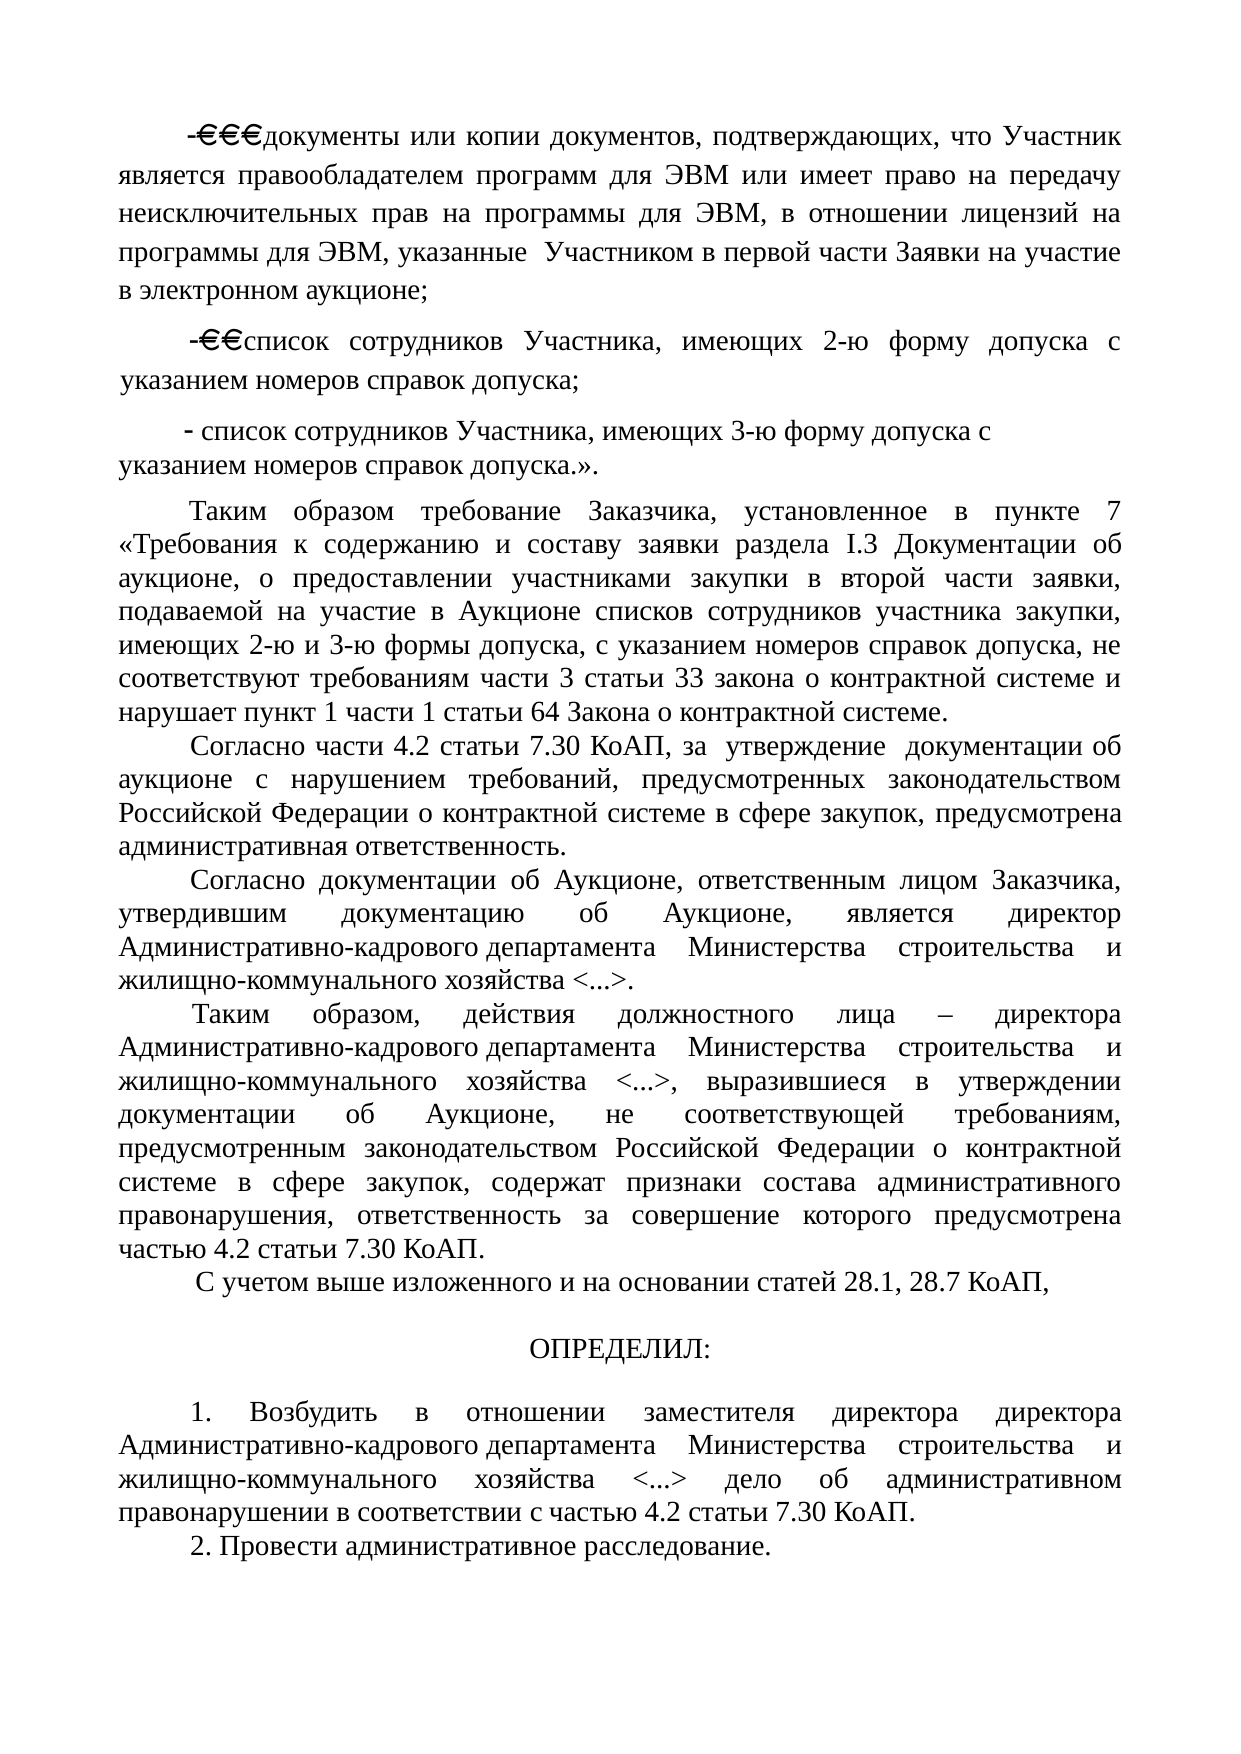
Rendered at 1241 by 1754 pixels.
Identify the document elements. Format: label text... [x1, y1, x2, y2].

text Согласно документации об Аукционе, ответственным лицом Заказчика, утвердившим документацию об Аукционе, является директор Административно-кадрового департамента Министерства строительства и жилищно-коммунального хозяйства <...>. [118, 862, 1122, 996]
text - список сотрудников Участника, имеющих 2-ю форму допуска с указанием номеров справок допуска; [120, 323, 1122, 396]
text 1. Возбудить в отношении заместителя директора директора Административно-кадрового департамента Министерства строительства и жилищно-коммунального хозяйства <...> дело об административном правонарушении в соответствии c частью 4.2 статьи 7.30 КоАП. [118, 1394, 1122, 1528]
text С учетом выше изложенного и на основании статей 28.1, 28.7 КоАП, [121, 1264, 1122, 1298]
text Таким образом, действия должностного лица – директора Административно-кадрового департамента Министерства строительства и жилищно-коммунального хозяйства <...>, выразившиеся в утверждении документации об Аукционе, не соответствующей требованиям, предусмотренным законодательством Российской Федерации о контрактной системе в сфере закупок, содержат признаки состава административного правонарушения, ответственность за совершение которого предусмотрена частью 4.2 статьи 7.30 КоАП. [118, 996, 1122, 1264]
text 2. Провести административное расследование. [118, 1528, 1122, 1561]
text ОПРЕДЕЛИЛ: [118, 1331, 1122, 1365]
text Согласно части 4.2 статьи 7.30 КоАП, за утверждение документации об аукционе с нарушением требований, предусмотренных законодательством Российской Федерации о контрактной системе в сфере закупок, предусмотрена административная ответственность. [118, 728, 1122, 862]
text - документы или копии документов, подтверждающих, что Участник является правообладателем программ для ЭВМ или имеет право на передачу неисключительных прав на программы для ЭВМ, в отношении лицензий на программы для ЭВМ, указанные Участником в первой части Заявки на участие в электронном аукционе; [117, 118, 1122, 306]
text Таким образом требование Заказчика, установленное в пункте 7 «Требования к содержанию и составу заявки раздела I.3 Документации об аукционе, о предоставлении участниками закупки в второй части заявки, подаваемой на участие в Аукционе списков сотрудников участника закупки, имеющих 2-ю и 3-ю формы допуска, с указанием номеров справок допуска, не соответствуют требованиям части 3 статьи 33 закона о контрактной системе и нарушает пункт 1 части 1 статьи 64 Закона о контрактной системе. [118, 493, 1122, 728]
text - список сотрудников Участника, имеющих 3-ю форму допуска с указанием номеров справок допуска.». [118, 413, 1122, 480]
